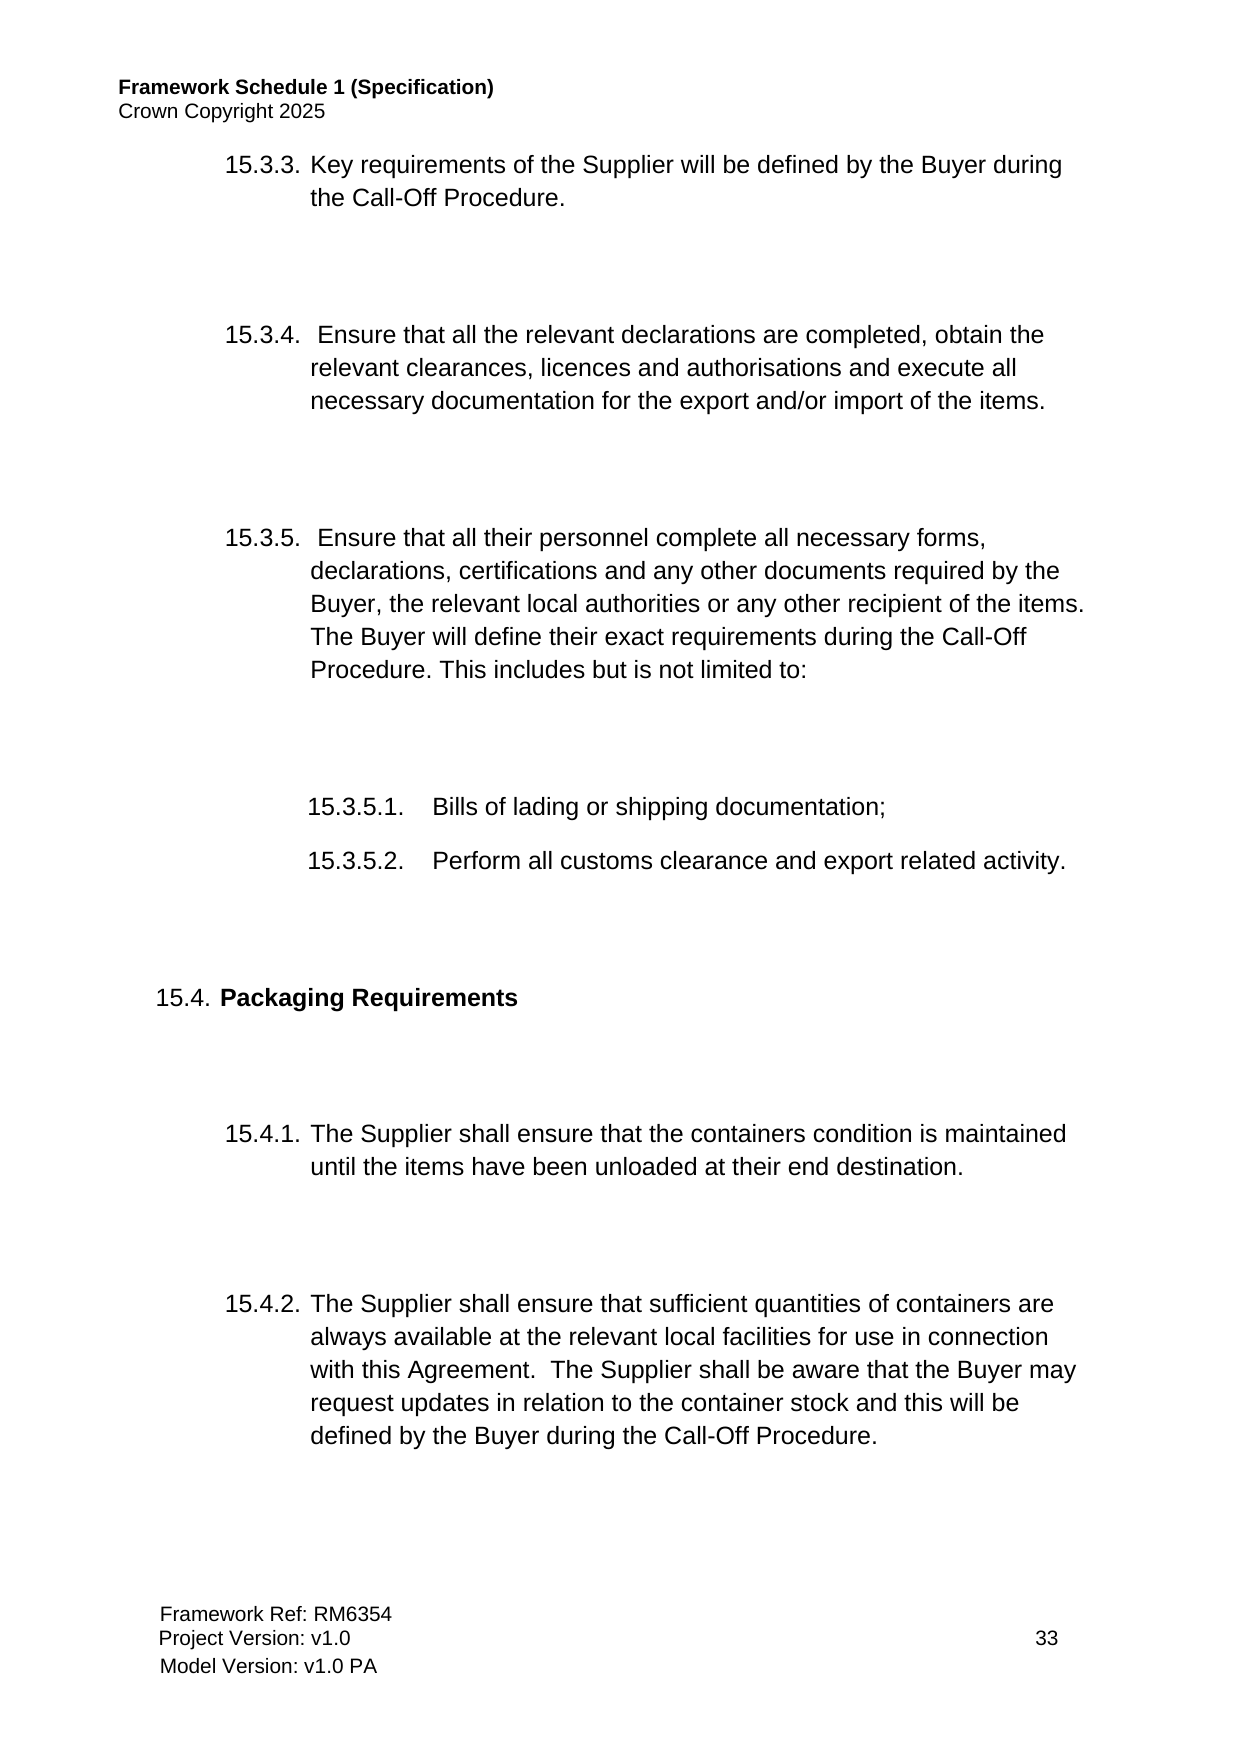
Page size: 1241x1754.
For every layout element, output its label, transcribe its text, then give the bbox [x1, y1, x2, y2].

list The Supplier shall ensure that the containers condition is maintained until the items have been unloaded at their end destination. [224, 1119, 1090, 1181]
list Perform all customs clearance and export related activity. [307, 846, 1090, 874]
list Ensure that all their personnel complete all necessary forms, declarations, certifications and any other documents required by the Buyer, the relevant local authorities or any other recipient of the items. The Buyer will define their exact requirements during the Call-Off Procedure. This includes but is not limited to: [224, 523, 1090, 684]
list Packaging Requirements [155, 982, 1090, 1011]
list Bills of lading or shipping documentation; [307, 792, 1090, 821]
list The Supplier shall ensure that sufficient quantities of containers are always available at the relevant local facilities for use in connection with this Agreement. The Supplier shall be aware that the Buyer may request updates in relation to the container stock and this will be defined by the Buyer during the Call-Off Procedure. [224, 1289, 1090, 1450]
list Key requirements of the Supplier will be defined by the Buyer during the Call-Off Procedure. [224, 150, 1090, 212]
list Ensure that all the relevant declarations are completed, obtain the relevant clearances, licences and authorisations and execute all necessary documentation for the export and/or import of the items. [224, 320, 1090, 415]
